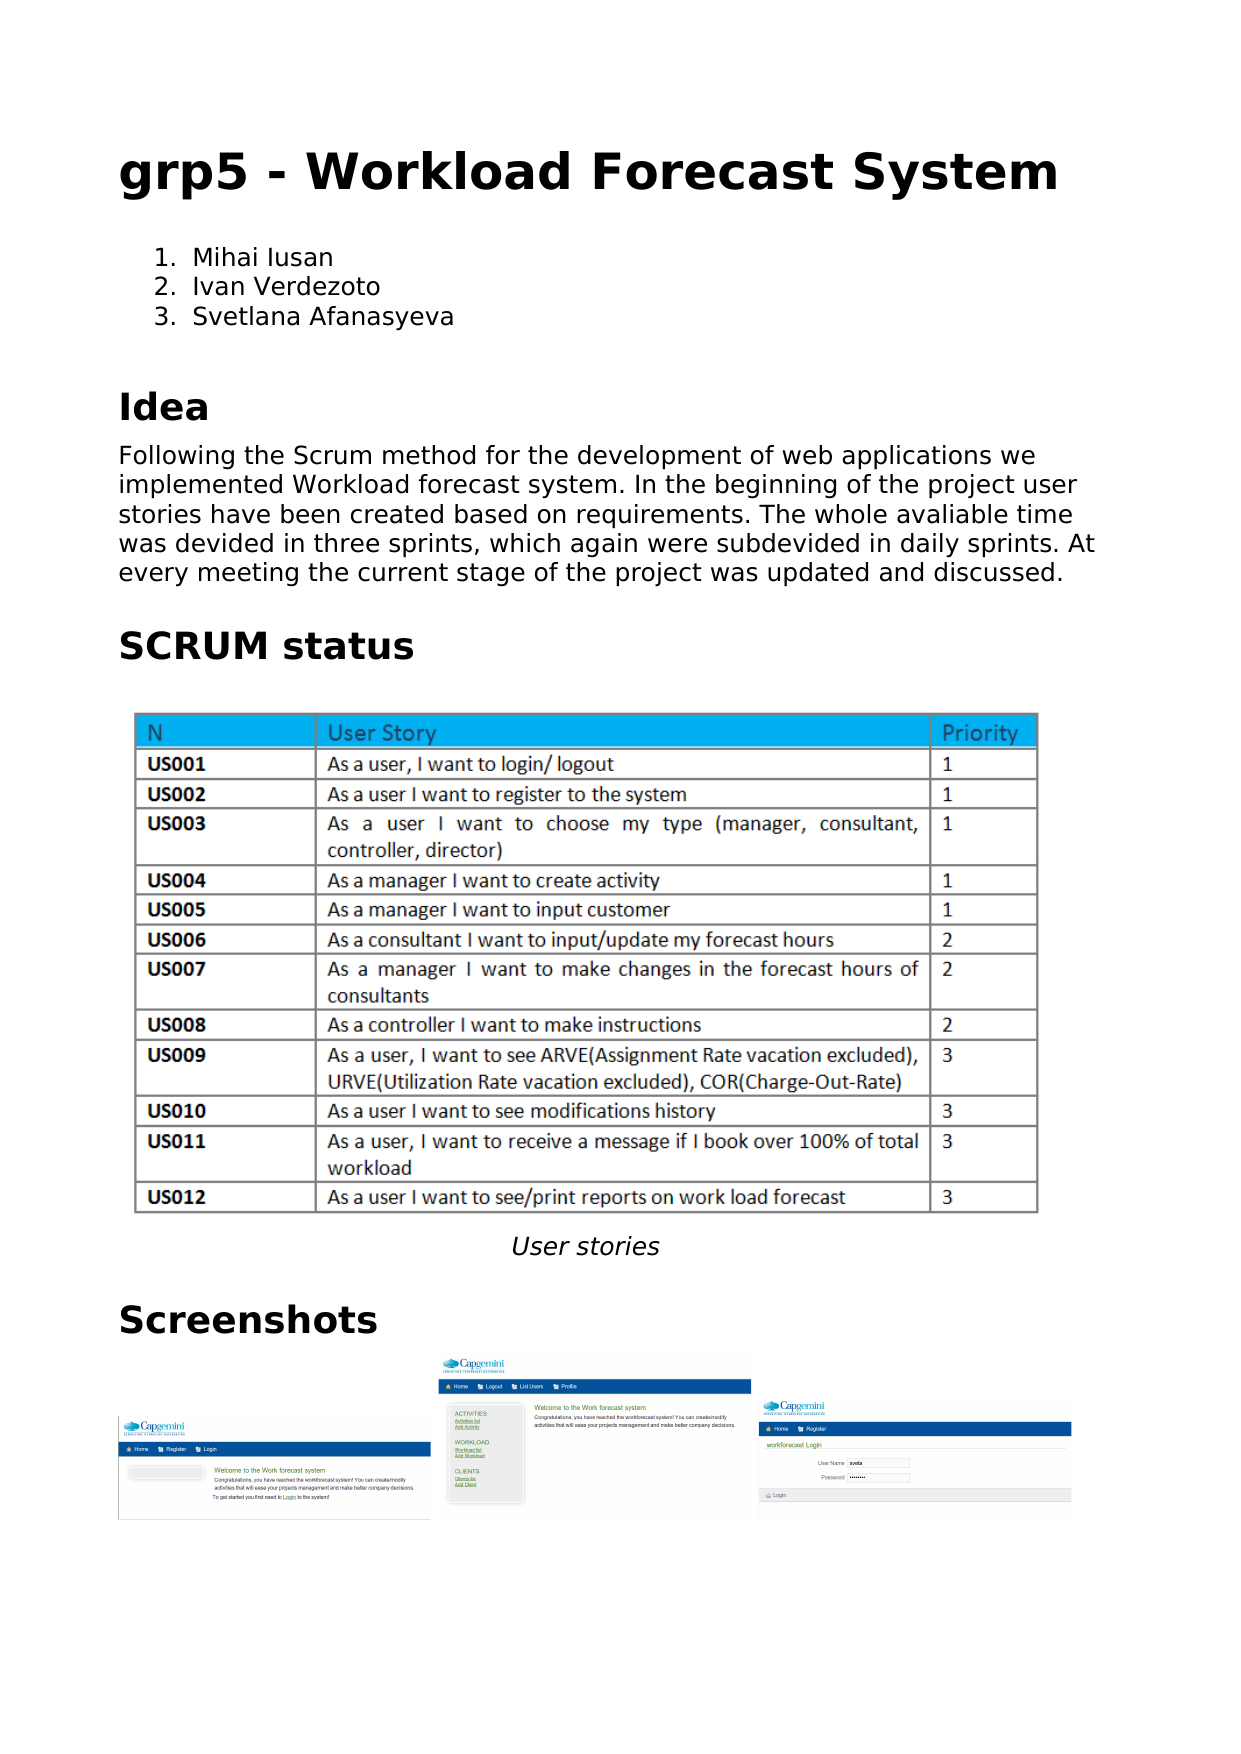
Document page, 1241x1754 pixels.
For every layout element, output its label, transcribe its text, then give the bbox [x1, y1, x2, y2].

picture [118, 1416, 431, 1520]
subtitle grp5 - Workload Forecast System [118, 143, 1122, 201]
list Mihai Iusan [177, 243, 1122, 272]
picture [758, 1397, 1072, 1520]
subtitle Idea [118, 385, 1122, 429]
list Ivan Verdezoto [177, 272, 1122, 302]
text Following the Scrum method for the development of web applications we implemented Workload forecast system. In the beginning of the project user stories have been created based on requirements. The whole avaliable time was devided in three sprints, which again were subdevided in daily sprints. At every meeting the current stage of the project was updated and discussed. [118, 441, 1122, 587]
subtitle SCRUM status [118, 625, 1122, 668]
text User stories [118, 1232, 1056, 1261]
list Svetlana Afanasyeva [177, 302, 1122, 331]
picture [438, 1354, 752, 1520]
subtitle Screenshots [118, 1299, 1122, 1342]
picture [118, 693, 1056, 1232]
